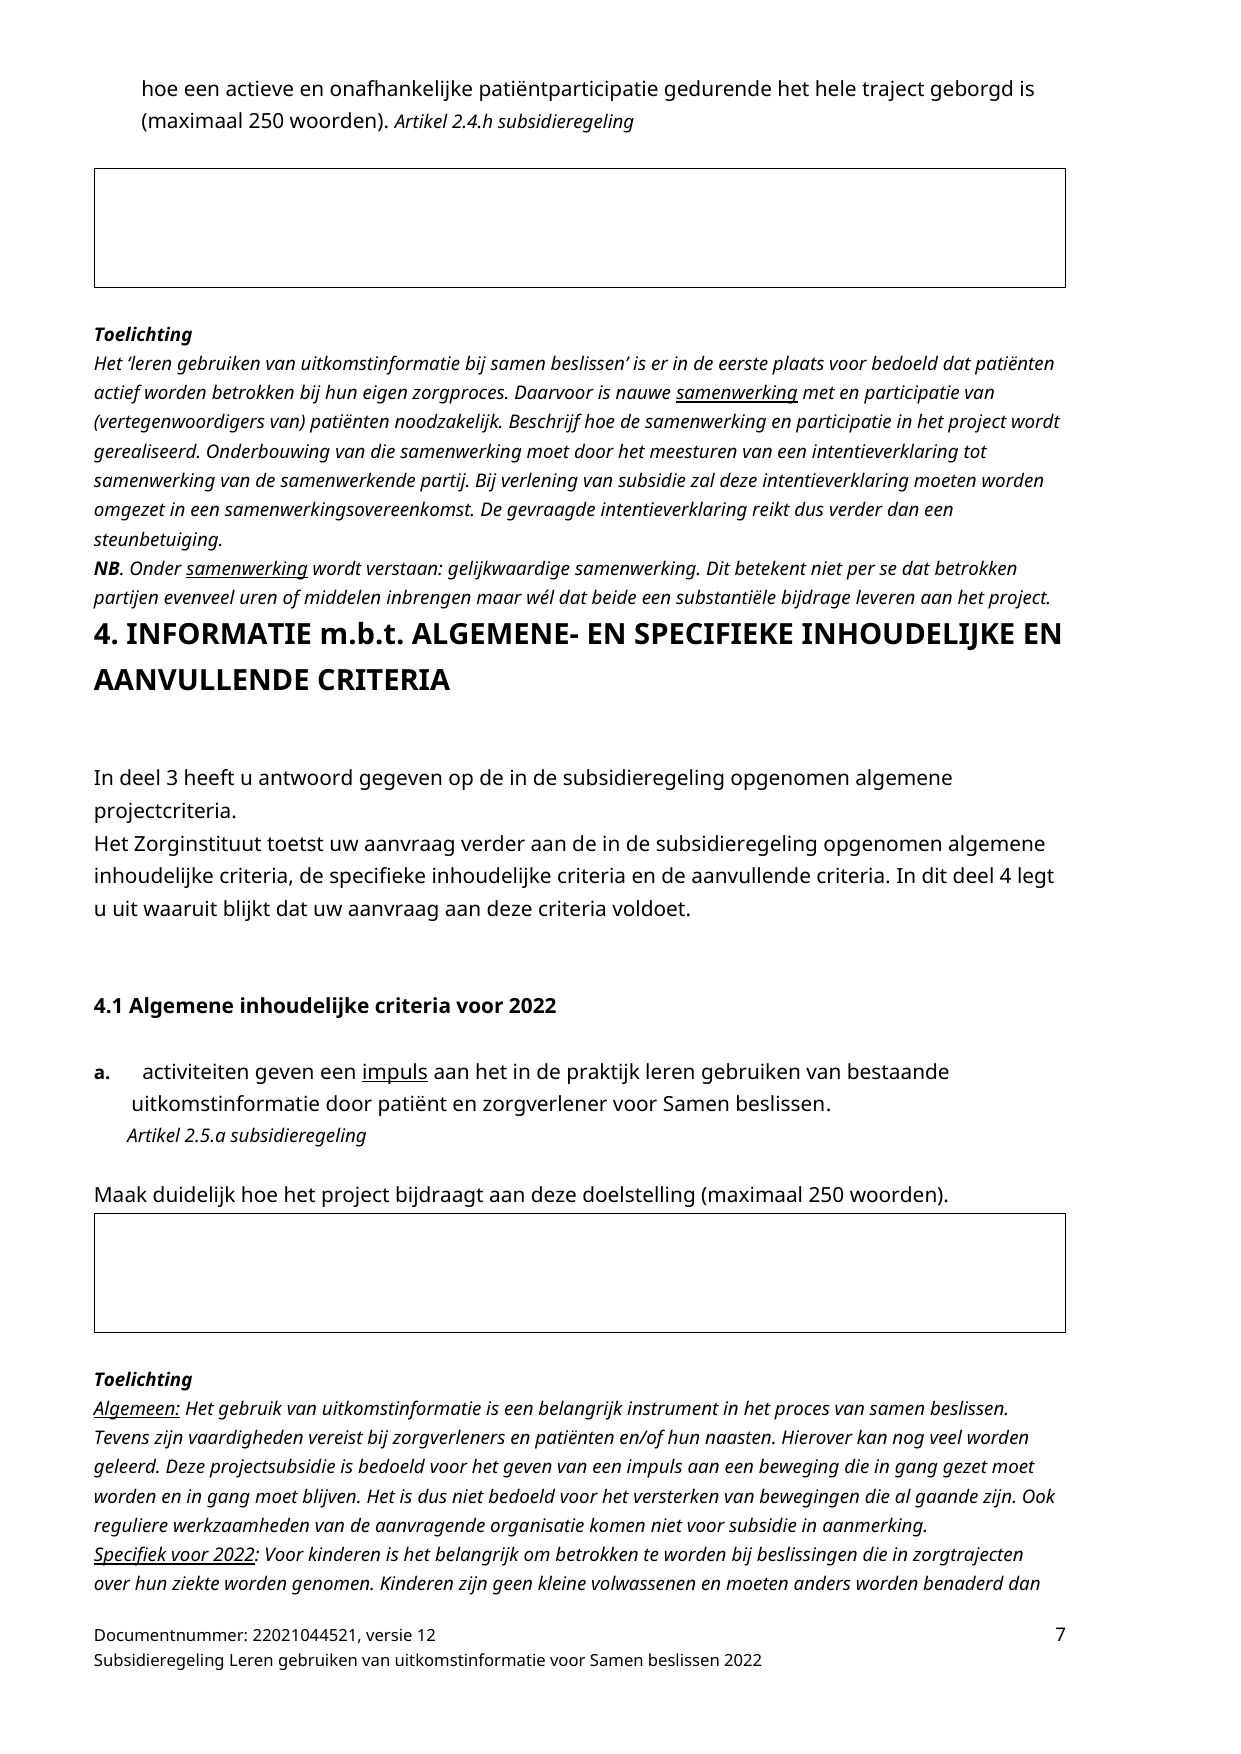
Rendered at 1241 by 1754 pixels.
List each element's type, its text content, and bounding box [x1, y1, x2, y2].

text Algemeen: Het gebruik van uitkomstinformatie is een belangrijk instrument in het proces van samen beslissen. Tevens zijn vaardigheden vereist bij zorgverleners en patiënten en/of hun naasten. Hierover kan nog veel worden geleerd. Deze projectsubsidie is bedoeld voor het geven van een impuls aan een beweging die in gang gezet moet worden en in gang moet blijven. Het is dus niet bedoeld voor het versterken van bewegingen die al gaande zijn. Ook reguliere werkzaamheden van de aanvragende organisatie komen niet voor subsidie in aanmerking. [94, 1395, 1066, 1538]
text Maak duidelijk hoe het project bijdraagt aan deze doelstelling (maximaal 250 woorden). [94, 1181, 1066, 1209]
text Specifiek voor 2022: Voor kinderen is het belangrijk om betrokken te worden bij beslissingen die in zorgtrajecten over hun ziekte worden genomen. Kinderen zijn geen kleine volwassenen en moeten anders worden benaderd dan [94, 1541, 1066, 1596]
text Toelichting [94, 1366, 1066, 1391]
text hoe een actieve en onafhankelijke patiëntparticipatie gedurende het hele traject geborgd is (maximaal 250 woorden). Artikel 2.4.h subsidieregeling [141, 74, 1066, 135]
list activiteiten geven een impuls aan het in de praktijk leren gebruiken van bestaande uitkomstinformatie door patiënt en zorgverlener voor Samen beslissen. [94, 1057, 1066, 1118]
text Toelichting [94, 321, 1066, 346]
text Artikel 2.5.a subsidieregeling [94, 1122, 1066, 1148]
text In deel 3 heeft u antwoord gegeven op de in de subsidieregeling opgenomen algemene projectcriteria. [94, 763, 1066, 824]
text 4.1 Algemene inhoudelijke criteria voor 2022 [94, 992, 1066, 1020]
text Het Zorginstituut toetst uw aanvraag verder aan de in de subsidieregeling opgenomen algemene inhoudelijke criteria, de specifieke inhoudelijke criteria en de aanvullende criteria. In dit deel 4 legt u uit waaruit blijkt dat uw aanvraag aan deze criteria voldoet. [94, 829, 1066, 922]
text 4. INFORMATIE m.b.t. ALGEMENE- EN SPECIFIEKE INHOUDELIJKE EN AANVULLENDE CRITERIA [94, 614, 1066, 699]
text Het ‘leren gebruiken van uitkomstinformatie bij samen beslissen’ is er in de eerste plaats voor bedoeld dat patiënten actief worden betrokken bij hun eigen zorgproces. Daarvoor is nauwe samenwerking met en participatie van (vertegenwoordigers van) patiënten noodzakelijk. Beschrijf hoe de samenwerking en participatie in het project wordt gerealiseerd. Onderbouwing van die samenwerking moet door het meesturen van een intentieverklaring tot samenwerking van de samenwerkende partij. Bij verlening van subsidie zal deze intentieverklaring moeten worden omgezet in een samenwerkingsovereenkomst. De gevraagde intentieverklaring reikt dus verder dan een steunbetuiging. [94, 350, 1066, 551]
text NB. Onder samenwerking wordt verstaan: gelijkwaardige samenwerking. Dit betekent niet per se dat betrokken partijen evenveel uren of middelen inbrengen maar wél dat beide een substantiële bijdrage leveren aan het project. [94, 555, 1066, 610]
